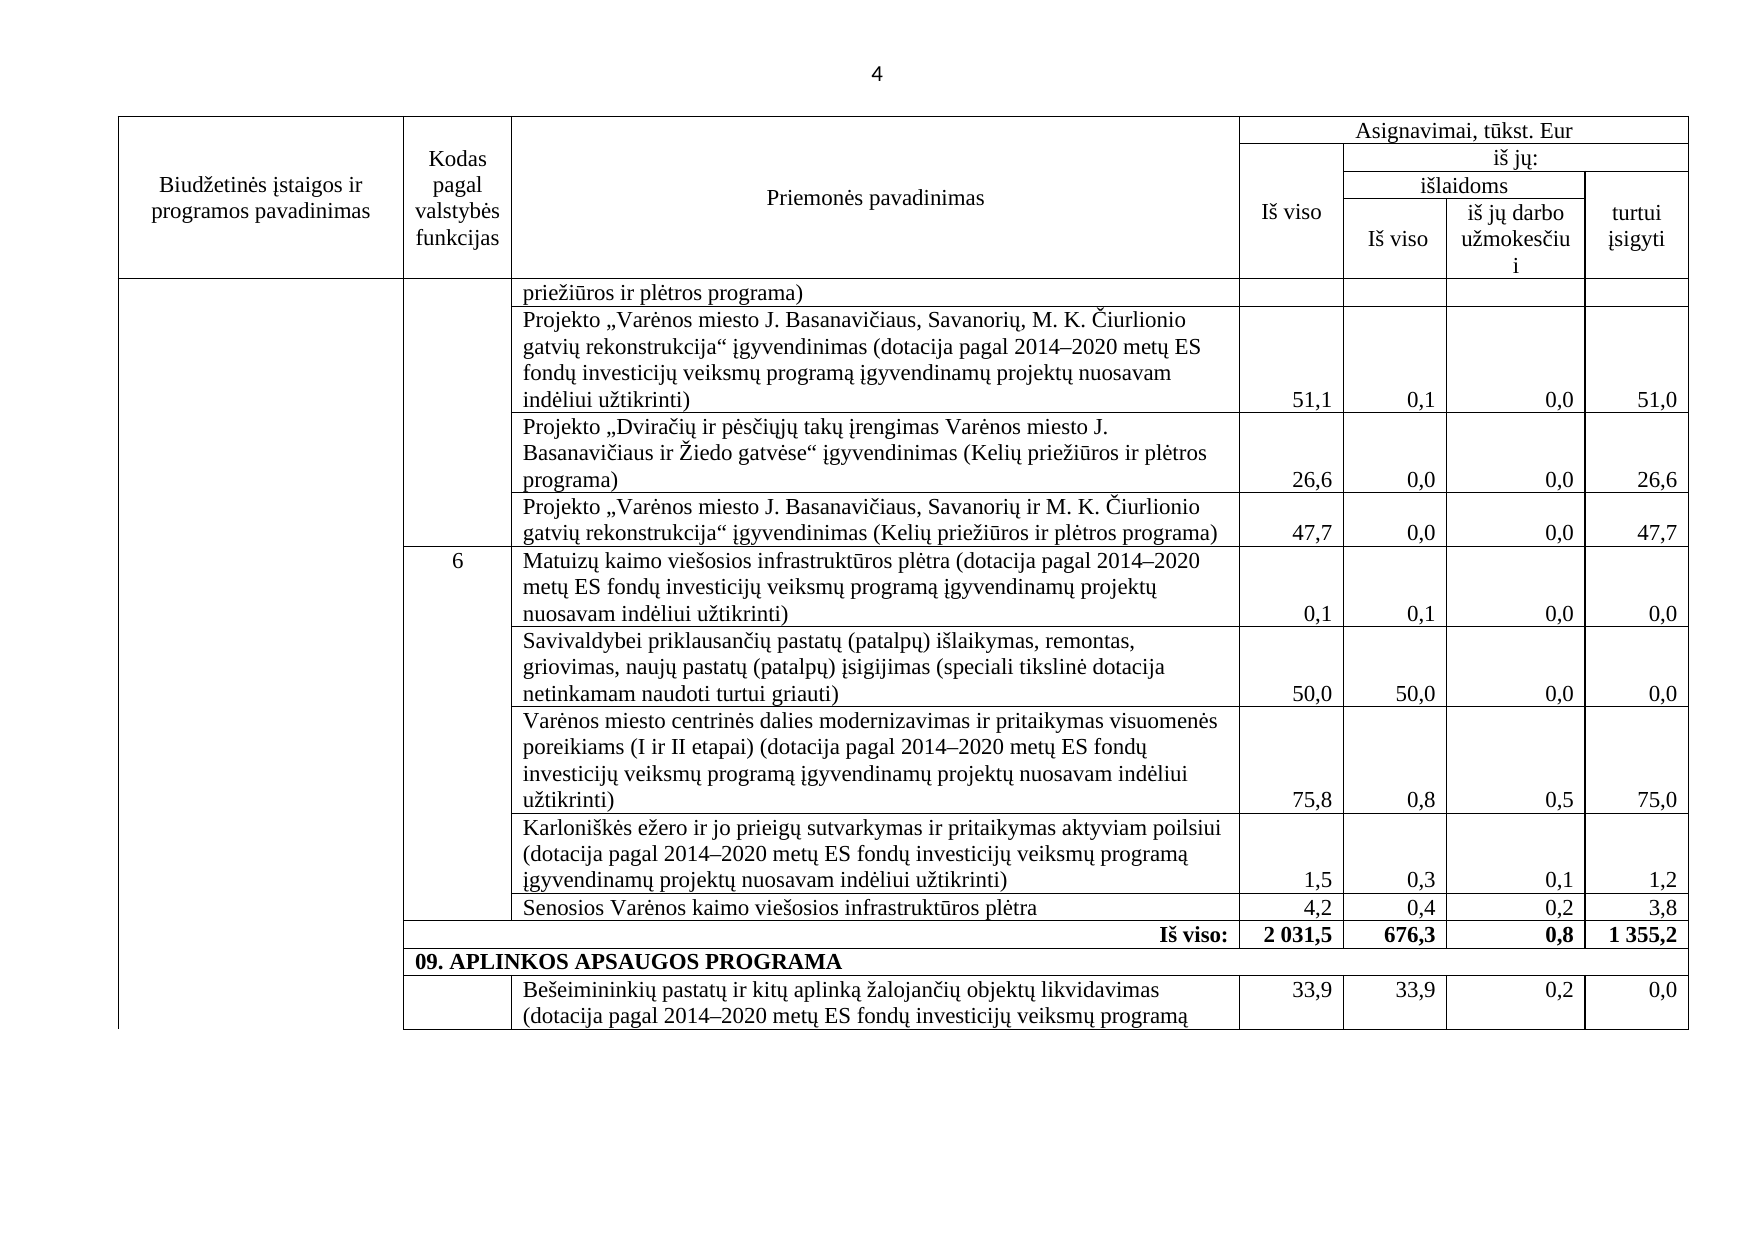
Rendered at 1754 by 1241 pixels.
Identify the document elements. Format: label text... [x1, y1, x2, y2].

table_cell [119, 706, 403, 812]
table_cell 0,8 [1447, 921, 1584, 947]
table_cell 0,0 [1447, 627, 1584, 706]
table_cell 47,7 [1586, 493, 1688, 546]
table_cell Bešeimininkių pastatų ir kitų aplinką žalojančių objektų likvidavimas (dotacija pagal 2014–2020 metų ES fondų investicijų veiksmų programą [512, 976, 1239, 1028]
table_cell Iš viso [1240, 144, 1343, 278]
table_cell 0,0 [1344, 413, 1446, 492]
table_cell Savivaldybei priklausančių pastatų (patalpų) išlaikymas, remontas, griovimas, naujų pastatų (patalpų) įsigijimas (speciali tikslinė dotacija netinkamam naudoti turtui griauti) [512, 627, 1239, 706]
table_cell [404, 279, 511, 306]
table_cell [1586, 279, 1688, 306]
table_cell išlaidoms [1344, 172, 1584, 198]
table_cell 51,0 [1586, 307, 1688, 412]
table_cell 0,5 [1447, 707, 1584, 812]
table_header Kodas pagal valstybės funkcijas [404, 117, 511, 278]
table_cell iš jų darbo užmokesčiui [1447, 199, 1584, 278]
table_cell 0,2 [1447, 894, 1584, 920]
table_cell 4,2 [1240, 894, 1343, 920]
table_cell [404, 306, 511, 412]
table_cell Matuizų kaimo viešosios infrastruktūros plėtra (dotacija pagal 2014–2020 metų ES fondų investicijų veiksmų programą įgyvendinamų projektų nuosavam indėliui užtikrinti) [512, 547, 1239, 626]
table_cell 0,0 [1447, 413, 1584, 492]
table_cell [119, 813, 403, 893]
table_cell 0,0 [1586, 547, 1688, 626]
table_cell iš jų: [1344, 144, 1688, 171]
table_cell 0,0 [1586, 627, 1688, 706]
table_cell 26,6 [1240, 413, 1343, 492]
table_cell Varėnos miesto centrinės dalies modernizavimas ir pritaikymas visuomenės poreikiams (I ir II etapai) (dotacija pagal 2014–2020 metų ES fondų investicijų veiksmų programą įgyvendinamų projektų nuosavam indėliui užtikrinti) [512, 707, 1239, 812]
table_cell [404, 492, 511, 546]
table_cell 1 355,2 [1586, 921, 1688, 947]
table_cell [119, 626, 403, 706]
table_cell [119, 306, 403, 412]
table_cell turtui įsigyti [1586, 172, 1688, 278]
table_cell 0,4 [1344, 894, 1446, 920]
table_cell Karloniškės ežero ir jo prieigų sutvarkymas ir pritaikymas aktyviam poilsiui (dotacija pagal 2014–2020 metų ES fondų investicijų veiksmų programą įgyvendinamų projektų nuosavam indėliui užtikrinti) [512, 814, 1239, 893]
table_cell Iš viso: [404, 921, 1239, 947]
table_cell 09. APLINKOS APSAUGOS PROGRAMA [404, 949, 1688, 975]
table_cell [119, 893, 403, 920]
table_cell Projekto „Varėnos miesto J. Basanavičiaus, Savanorių ir M. K. Čiurlionio gatvių rekonstrukcija“ įgyvendinimas (Kelių priežiūros ir plėtros programa) [512, 493, 1239, 546]
table_cell [119, 975, 403, 1028]
table_cell 0,1 [1344, 307, 1446, 412]
table_cell [1447, 279, 1584, 306]
table_cell [119, 948, 403, 975]
table_cell Senosios Varėnos kaimo viešosios infrastruktūros plėtra [512, 894, 1239, 920]
table_cell 0,3 [1344, 814, 1446, 893]
table_cell [404, 412, 511, 492]
table_header Asignavimai, tūkst. Eur [1240, 117, 1688, 143]
table_cell Iš viso [1344, 199, 1446, 278]
table_cell [119, 920, 403, 947]
table_cell 0,1 [1447, 814, 1584, 893]
table_cell 75,8 [1240, 707, 1343, 812]
table_cell 0,8 [1344, 707, 1446, 812]
table_cell [119, 546, 403, 626]
table_cell Projekto „Dviračių ir pėsčiųjų takų įrengimas Varėnos miesto J. Basanavičiaus ir Žiedo gatvėse“ įgyvendinimas (Kelių priežiūros ir plėtros programa) [512, 413, 1239, 492]
table_cell 2 031,5 [1240, 921, 1343, 947]
table_cell 3,8 [1586, 894, 1688, 920]
table_cell 33,9 [1344, 976, 1446, 1028]
table_cell 50,0 [1240, 627, 1343, 706]
table_cell [119, 492, 403, 546]
table_cell 26,6 [1586, 413, 1688, 492]
table_cell [119, 412, 403, 492]
table_cell 0,0 [1447, 547, 1584, 626]
table_cell 676,3 [1344, 921, 1446, 947]
table_cell 0,1 [1344, 547, 1446, 626]
table_cell 0,0 [1447, 493, 1584, 546]
table_cell 0,0 [1344, 493, 1446, 546]
table_cell priežiūros ir plėtros programa) [512, 279, 1239, 306]
table_cell [1344, 279, 1446, 306]
table_cell 1,2 [1586, 814, 1688, 893]
table_cell 75,0 [1586, 707, 1688, 812]
table_header Priemonės pavadinimas [512, 117, 1239, 278]
table_cell 0,1 [1240, 547, 1343, 626]
table_cell 1,5 [1240, 814, 1343, 893]
table_cell [404, 976, 511, 1028]
table_cell [1240, 279, 1343, 306]
table_cell 0,0 [1586, 976, 1688, 1028]
table_header Biudžetinės įstaigos ir programos pavadinimas [119, 117, 403, 278]
table_cell 0,2 [1447, 976, 1584, 1028]
table_cell 33,9 [1240, 976, 1343, 1028]
table_cell 47,7 [1240, 493, 1343, 546]
table_cell 0,0 [1447, 307, 1584, 412]
table_cell 6 [404, 547, 511, 920]
table_cell Projekto „Varėnos miesto J. Basanavičiaus, Savanorių, M. K. Čiurlionio gatvių rekonstrukcija“ įgyvendinimas (dotacija pagal 2014–2020 metų ES fondų investicijų veiksmų programą įgyvendinamų projektų nuosavam indėliui užtikrinti) [512, 307, 1239, 412]
table_cell 51,1 [1240, 307, 1343, 412]
table_cell [119, 279, 403, 306]
table_cell 50,0 [1344, 627, 1446, 706]
